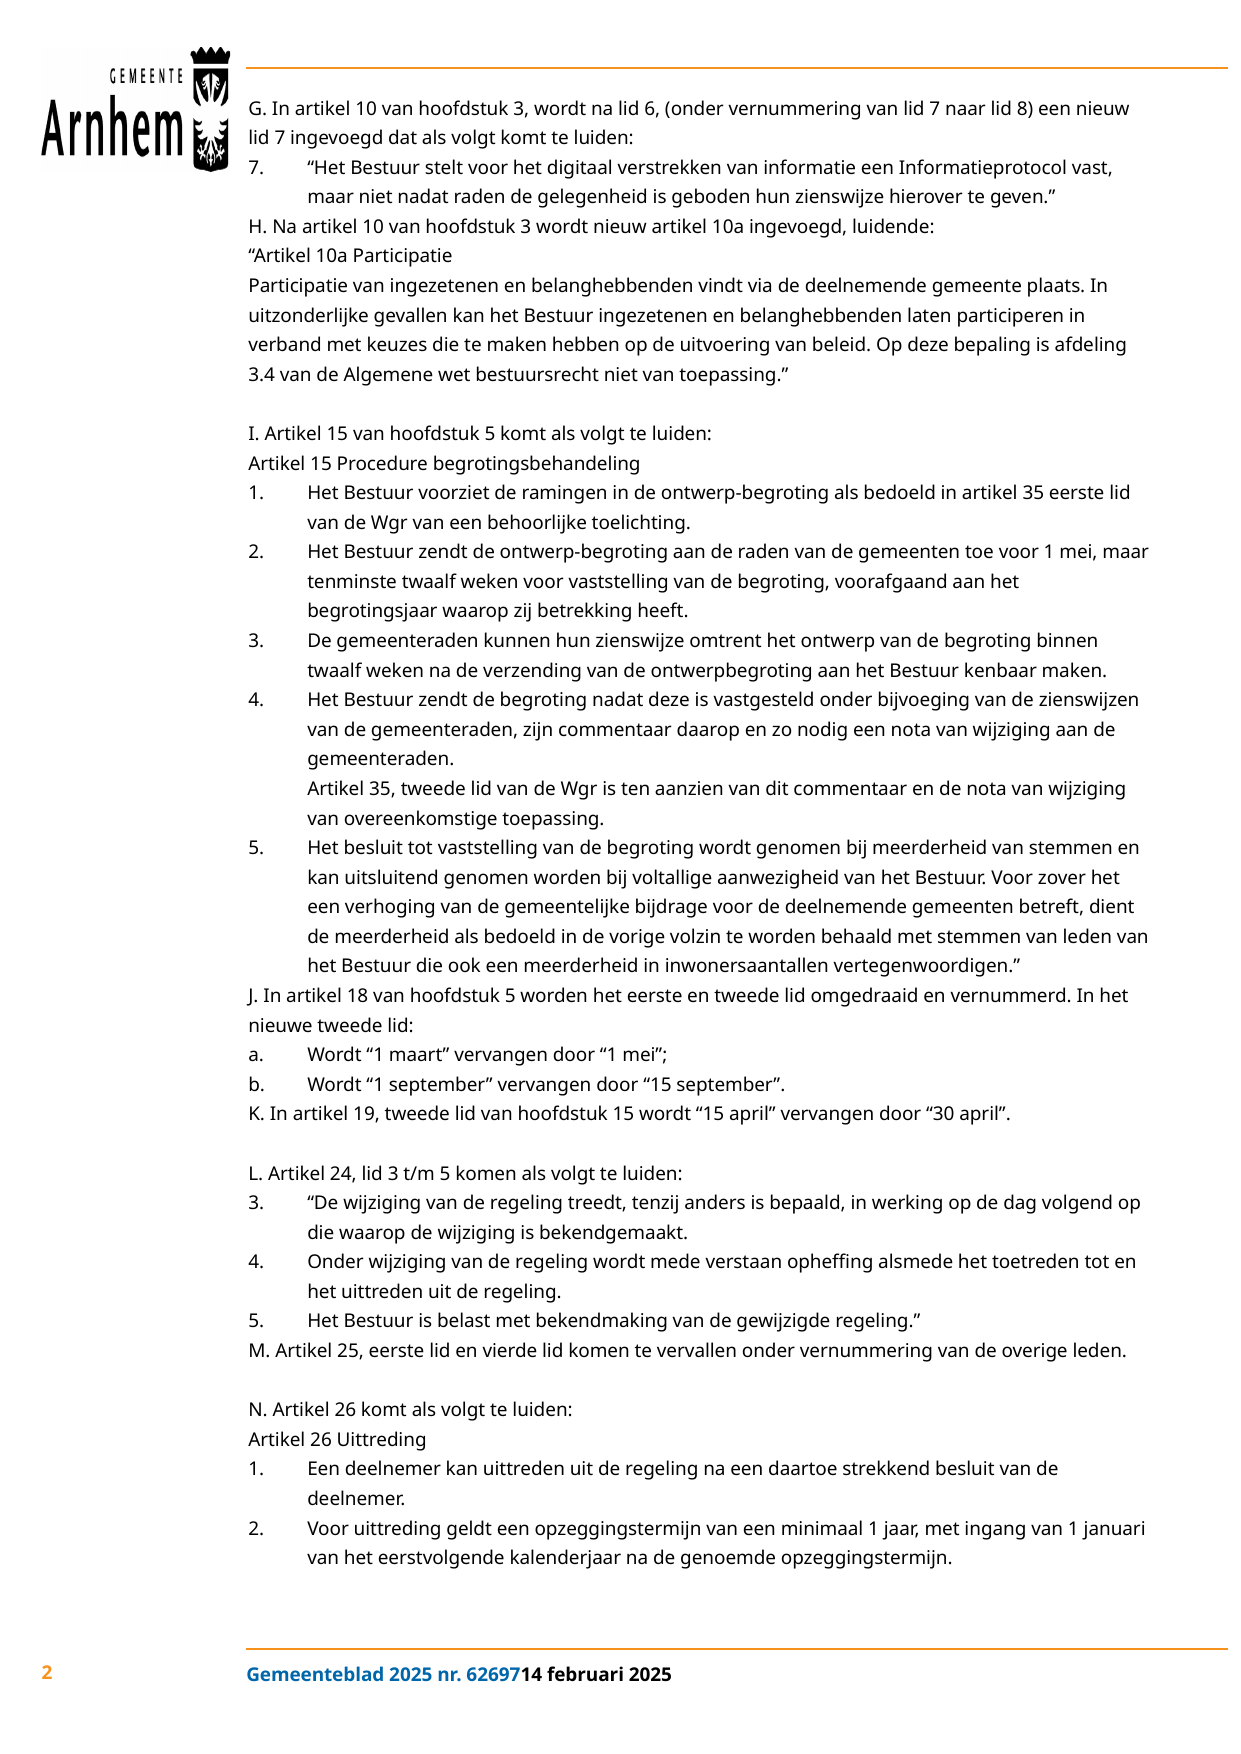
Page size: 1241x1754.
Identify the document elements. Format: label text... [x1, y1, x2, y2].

list Het Bestuur voorziet de ramingen in de ontwerp-begroting als bedoeld in artikel 35 eerste lid van de Wgr van een behoorlijke toelichting. [248, 479, 1152, 535]
text G. In artikel 10 van hoofdstuk 3, wordt na lid 6, (onder vernummering van lid 7 naar lid 8) een nieuw lid 7 ingevoegd dat als volgt komt te luiden: [248, 95, 1152, 150]
list De gemeenteraden kunnen hun zienswijze omtrent het ontwerp van de begroting binnen twaalf weken na de verzending van de ontwerpbegroting aan het Bestuur kenbaar maken. [248, 627, 1152, 683]
text Artikel 26 Uittreding [248, 1426, 1152, 1452]
list Een deelnemer kan uittreden uit de regeling na een daartoe strekkend besluit van de deelnemer. [248, 1456, 1152, 1511]
text H. Na artikel 10 van hoofdstuk 3 wordt nieuw artikel 10a ingevoegd, luidende: [248, 213, 1152, 239]
list Voor uittreding geldt een opzeggingstermijn van een minimaal 1 jaar, met ingang van 1 januari van het eerstvolgende kalenderjaar na de genoemde opzeggingstermijn. [248, 1515, 1152, 1570]
list Het Bestuur zendt de begroting nadat deze is vastgesteld onder bijvoeging van de zienswijzen van de gemeenteraden, zijn commentaar daarop en zo nodig een nota van wijziging aan de gemeenteraden. [248, 686, 1152, 771]
list Het besluit tot vaststelling van de begroting wordt genomen bij meerderheid van stemmen en kan uitsluitend genomen worden bij voltallige aanwezigheid van het Bestuur. Voor zover het een verhoging van de gemeentelijke bijdrage voor de deelnemende gemeenten betreft, dient de meerderheid als bedoeld in de vorige volzin te worden behaald met stemmen van leden van het Bestuur die ook een meerderheid in inwonersaantallen vertegenwoordigen.” [248, 834, 1152, 978]
text K. In artikel 19, tweede lid van hoofdstuk 15 wordt “15 april” vervangen door “30 april”. [248, 1101, 1152, 1126]
text I. Artikel 15 van hoofdstuk 5 komt als volgt te luiden: [248, 420, 1152, 446]
list Het Bestuur zendt de ontwerp-begroting aan de raden van de gemeenten toe voor 1 mei, maar tenminste twaalf weken voor vaststelling van de begroting, voorafgaand aan het begrotingsjaar waarop zij betrekking heeft. [248, 538, 1152, 623]
text “Artikel 10a Participatie [248, 243, 1152, 268]
text M. Artikel 25, eerste lid en vierde lid komen te vervallen onder vernummering van de overige leden. [248, 1337, 1152, 1363]
list Het Bestuur is belast met bekendmaking van de gewijzigde regeling.” [248, 1308, 1152, 1333]
list “Het Bestuur stelt voor het digitaal verstrekken van informatie een Informatieprotocol vast, maar niet nadat raden de gelegenheid is geboden hun zienswijze hierover te geven.” [248, 154, 1152, 209]
list Wordt “1 maart” vervangen door “1 mei”; [248, 1041, 1152, 1067]
text L. Artikel 24, lid 3 t/m 5 komen als volgt te luiden: [248, 1160, 1152, 1186]
list Wordt “1 september” vervangen door “15 september”. [248, 1071, 1152, 1097]
text Participatie van ingezetenen en belanghebbenden vindt via de deelnemende gemeente plaats. In uitzonderlijke gevallen kan het Bestuur ingezetenen en belanghebbenden laten participeren in verband met keuzes die te maken hebben op de uitvoering van beleid. Op deze bepaling is afdeling 3.4 van de Algemene wet bestuursrecht niet van toepassing.” [248, 272, 1152, 387]
text N. Artikel 26 komt als volgt te luiden: [248, 1396, 1152, 1422]
list “De wijziging van de regeling treedt, tenzij anders is bepaald, in werking op de dag volgend op die waarop de wijziging is bekendgemaakt. [248, 1189, 1152, 1245]
list Artikel 35, tweede lid van de Wgr is ten aanzien van dit commentaar en de nota van wijziging van overeenkomstige toepassing. [248, 775, 1152, 831]
text J. In artikel 18 van hoofdstuk 5 worden het eerste en tweede lid omgedraaid en vernummerd. In het nieuwe tweede lid: [248, 982, 1152, 1038]
picture [41, 47, 231, 172]
text Artikel 15 Procedure begrotingsbehandeling [248, 450, 1152, 476]
list Onder wijziging van de regeling wordt mede verstaan opheffing alsmede het toetreden tot en het uittreden uit de regeling. [248, 1248, 1152, 1304]
